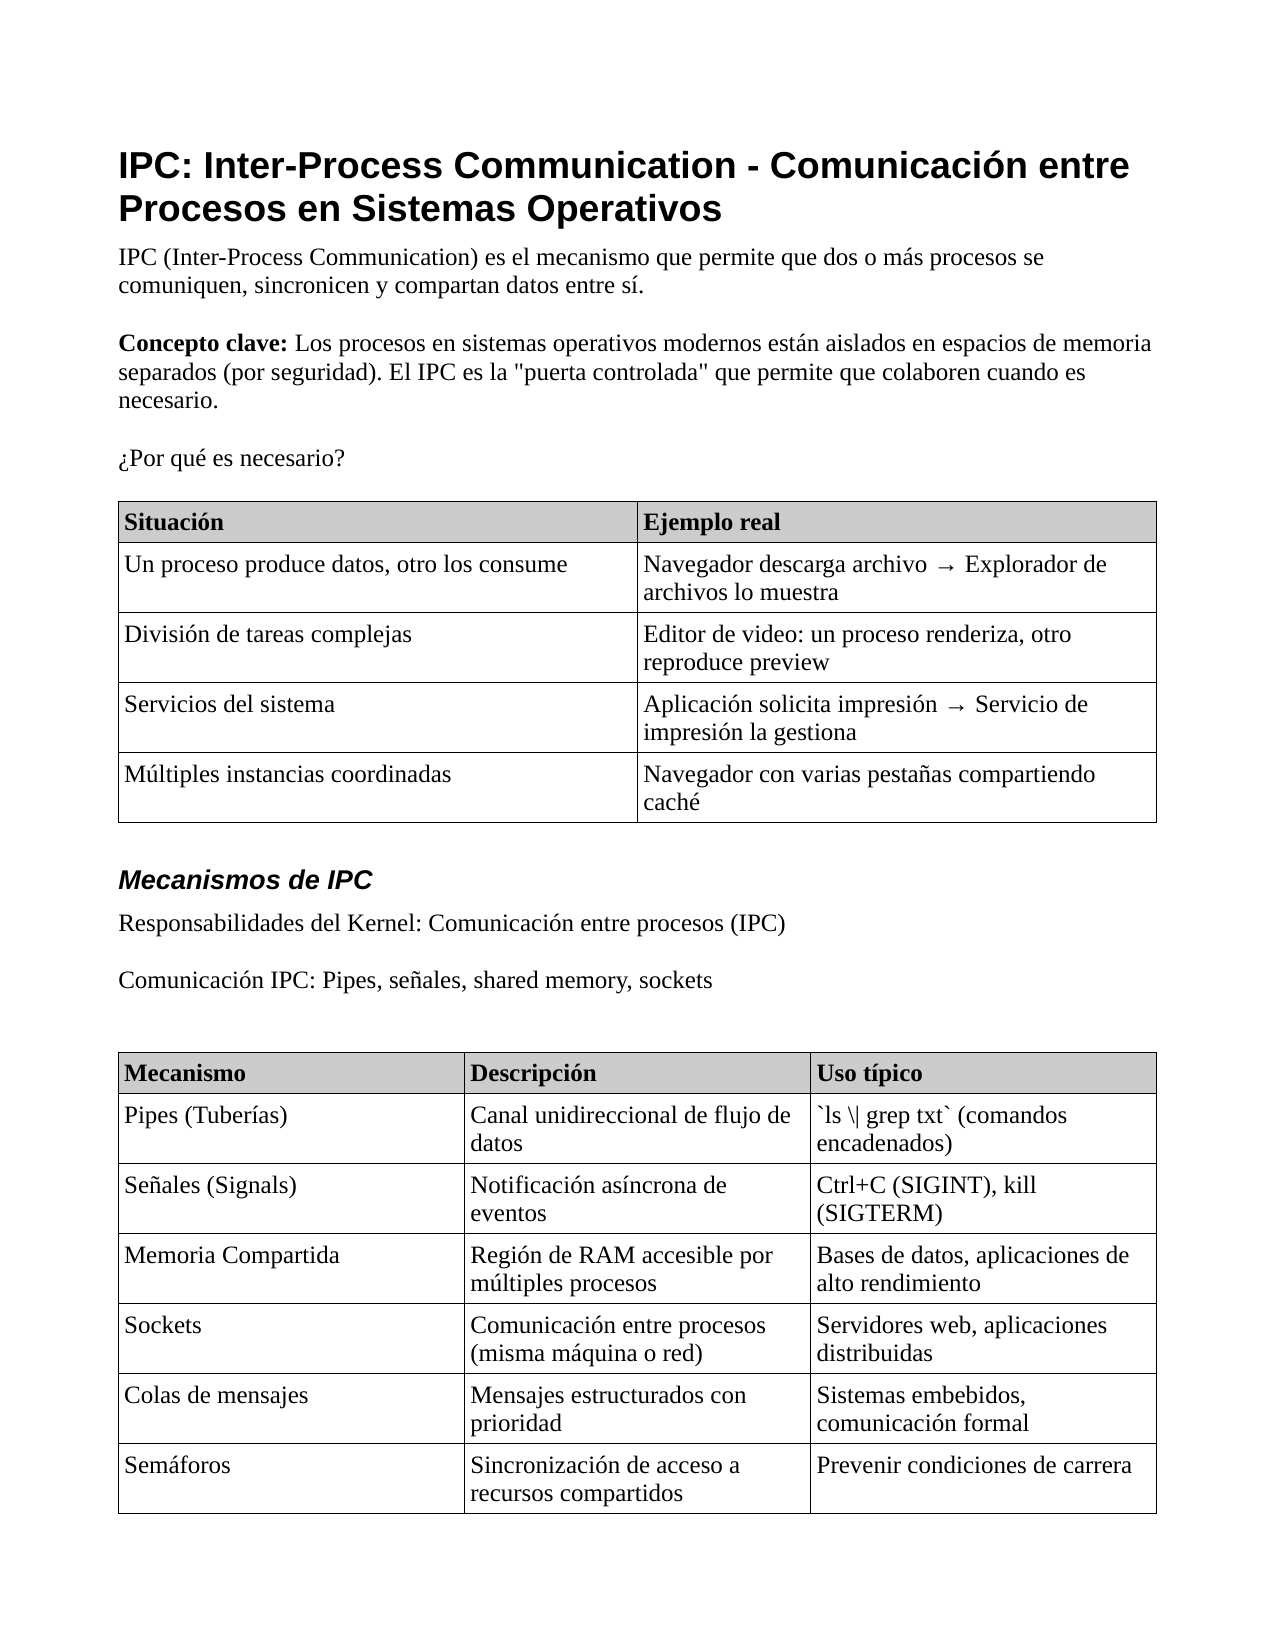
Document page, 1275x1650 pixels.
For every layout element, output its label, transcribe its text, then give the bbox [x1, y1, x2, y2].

table_cell Sincronización de acceso a recursos compartidos [465, 1444, 810, 1513]
table_header Descripción [465, 1053, 810, 1093]
table_cell Prevenir condiciones de carrera [811, 1444, 1156, 1513]
table_cell Región de RAM accesible por múltiples procesos [465, 1234, 810, 1303]
table_cell Ctrl+C (SIGINT), kill (SIGTERM) [811, 1164, 1156, 1233]
table_cell Servicios del sistema [119, 683, 637, 752]
table_cell Sockets [119, 1304, 464, 1373]
subtitle IPC: Inter-Process Communication - Comunicación entre Procesos en Sistemas Operativos [118, 143, 1157, 229]
table_cell Navegador descarga archivo → Explorador de archivos lo muestra [638, 543, 1156, 612]
table_cell Servidores web, aplicaciones distribuidas [811, 1304, 1156, 1373]
table_cell Múltiples instancias coordinadas [119, 753, 637, 822]
table_cell Canal unidireccional de flujo de datos [465, 1094, 810, 1163]
table_cell Un proceso produce datos, otro los consume [119, 543, 637, 612]
table_cell Navegador con varias pestañas compartiendo caché [638, 753, 1156, 822]
text Responsabilidades del Kernel: Comunicación entre procesos (IPC) Comunicación IPC: Pipes, señales, shared memory, sockets [118, 908, 1157, 994]
table_cell Colas de mensajes [119, 1374, 464, 1443]
table_cell Señales (Signals) [119, 1164, 464, 1233]
table_cell Memoria Compartida [119, 1234, 464, 1303]
text ¿Por qué es necesario? [118, 443, 1157, 501]
table_cell Comunicación entre procesos (misma máquina o red) [465, 1304, 810, 1373]
table_cell Mensajes estructurados con prioridad [465, 1374, 810, 1443]
table_cell Sistemas embebidos, comunicación formal [811, 1374, 1156, 1443]
table_cell Notificación asíncrona de eventos [465, 1164, 810, 1233]
text IPC (Inter-Process Communication) es el mecanismo que permite que dos o más procesos se comuniquen, sincronicen y compartan datos entre sí. Concepto clave: Los procesos en sistemas operativos modernos están aislados en espacios de memoria separados (por seguridad). El IPC es la "puerta controlada" que permite que colaboren cuando es necesario. [118, 242, 1157, 414]
subtitle Mecanismos de IPC [118, 864, 1157, 895]
table_header Mecanismo [119, 1053, 464, 1093]
table_cell Editor de video: un proceso renderiza, otro reproduce preview [638, 613, 1156, 682]
table_header Ejemplo real [638, 502, 1156, 542]
table_cell Aplicación solicita impresión → Servicio de impresión la gestiona [638, 683, 1156, 752]
table_cell Pipes (Tuberías) [119, 1094, 464, 1163]
table_header Situación [119, 502, 637, 542]
table_cell Semáforos [119, 1444, 464, 1513]
table_header Uso típico [811, 1053, 1156, 1093]
table_cell División de tareas complejas [119, 613, 637, 682]
table_cell `ls \| grep txt` (comandos encadenados) [811, 1094, 1156, 1163]
table_cell Bases de datos, aplicaciones de alto rendimiento [811, 1234, 1156, 1303]
